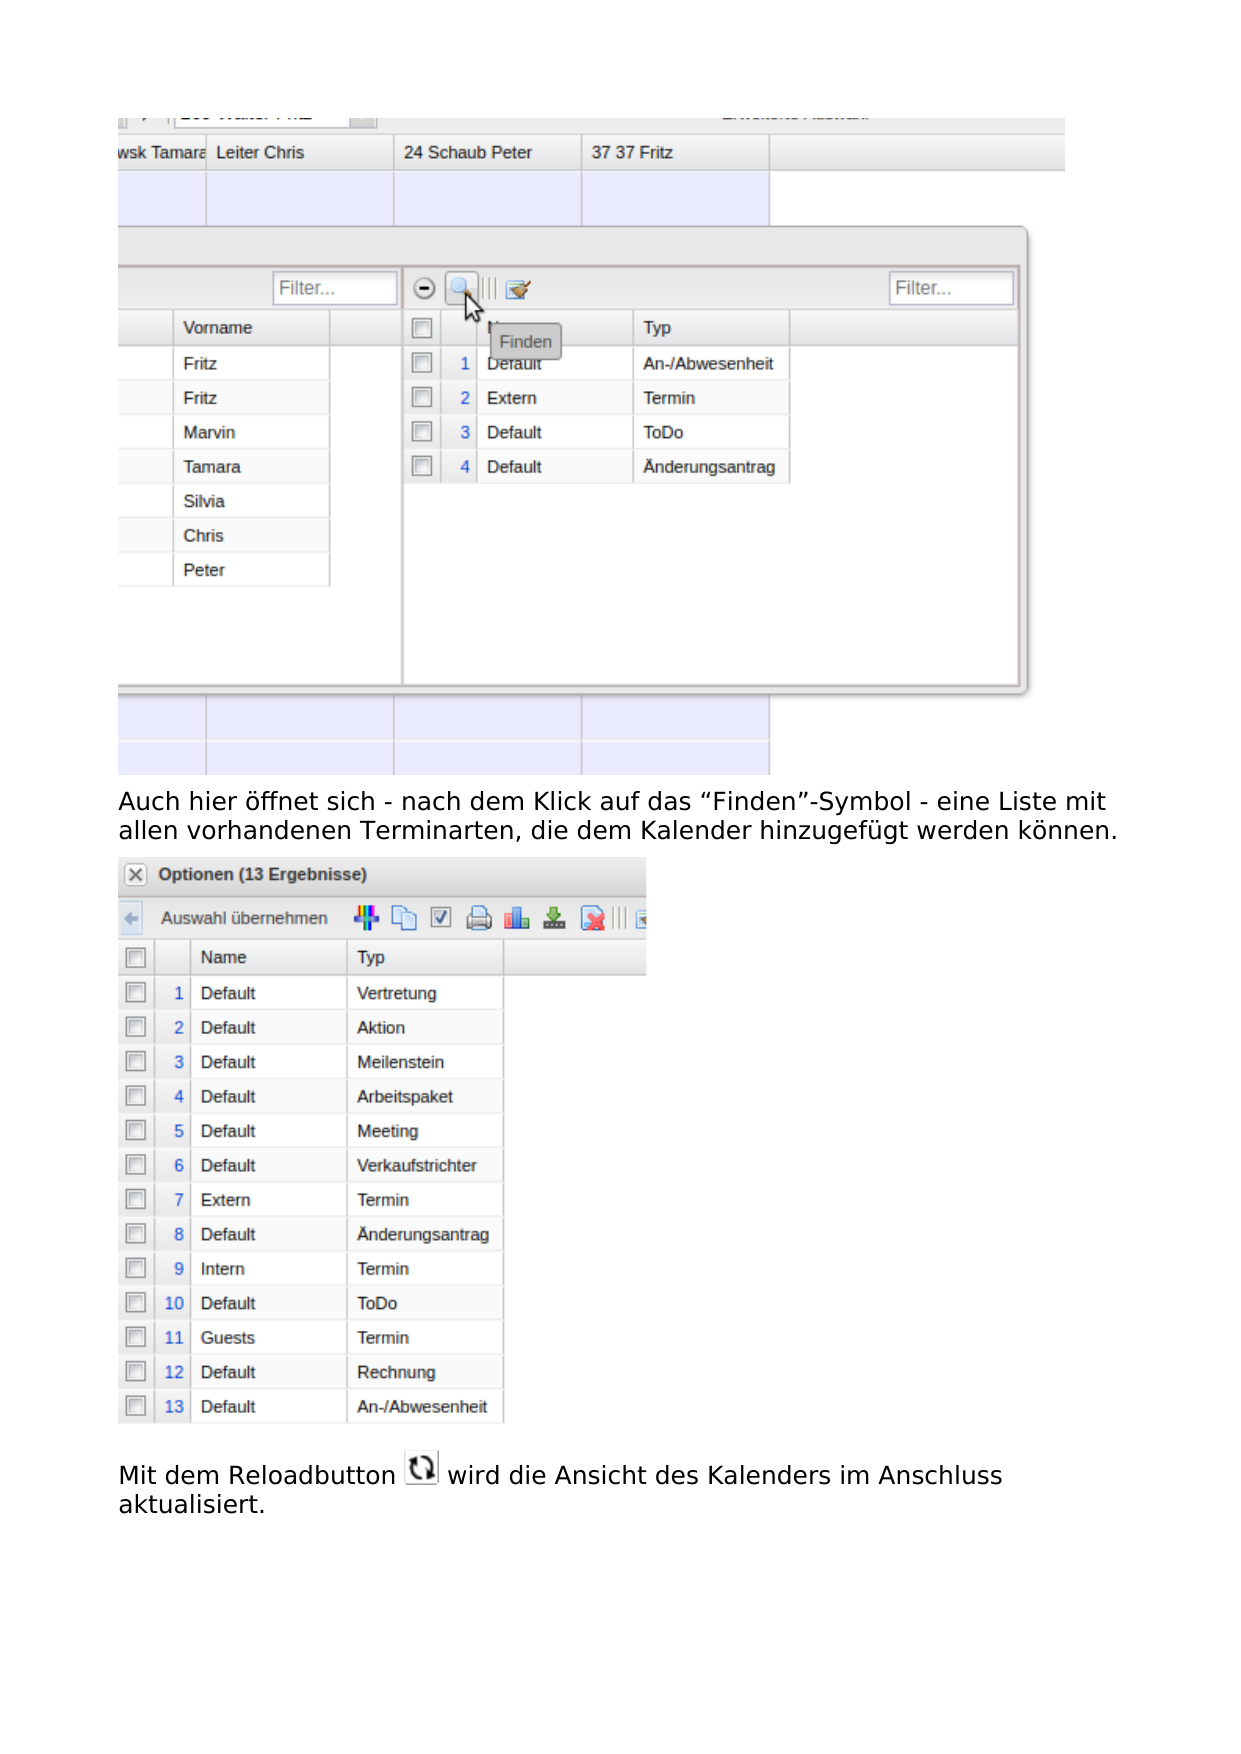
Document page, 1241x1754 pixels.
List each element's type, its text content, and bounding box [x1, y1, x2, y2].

text Auch hier öffnet sich - nach dem Klick auf das “Finden”-Symbol - eine Liste mit allen vorhandenen Terminarten, die dem Kalender hinzugefügt werden können. [118, 787, 1122, 845]
picture [118, 857, 647, 1438]
picture [404, 1450, 439, 1485]
text Mit dem Reloadbutton wird die Ansicht des Kalenders im Anschluss aktualisiert. [118, 1450, 1122, 1519]
picture [118, 118, 1065, 775]
